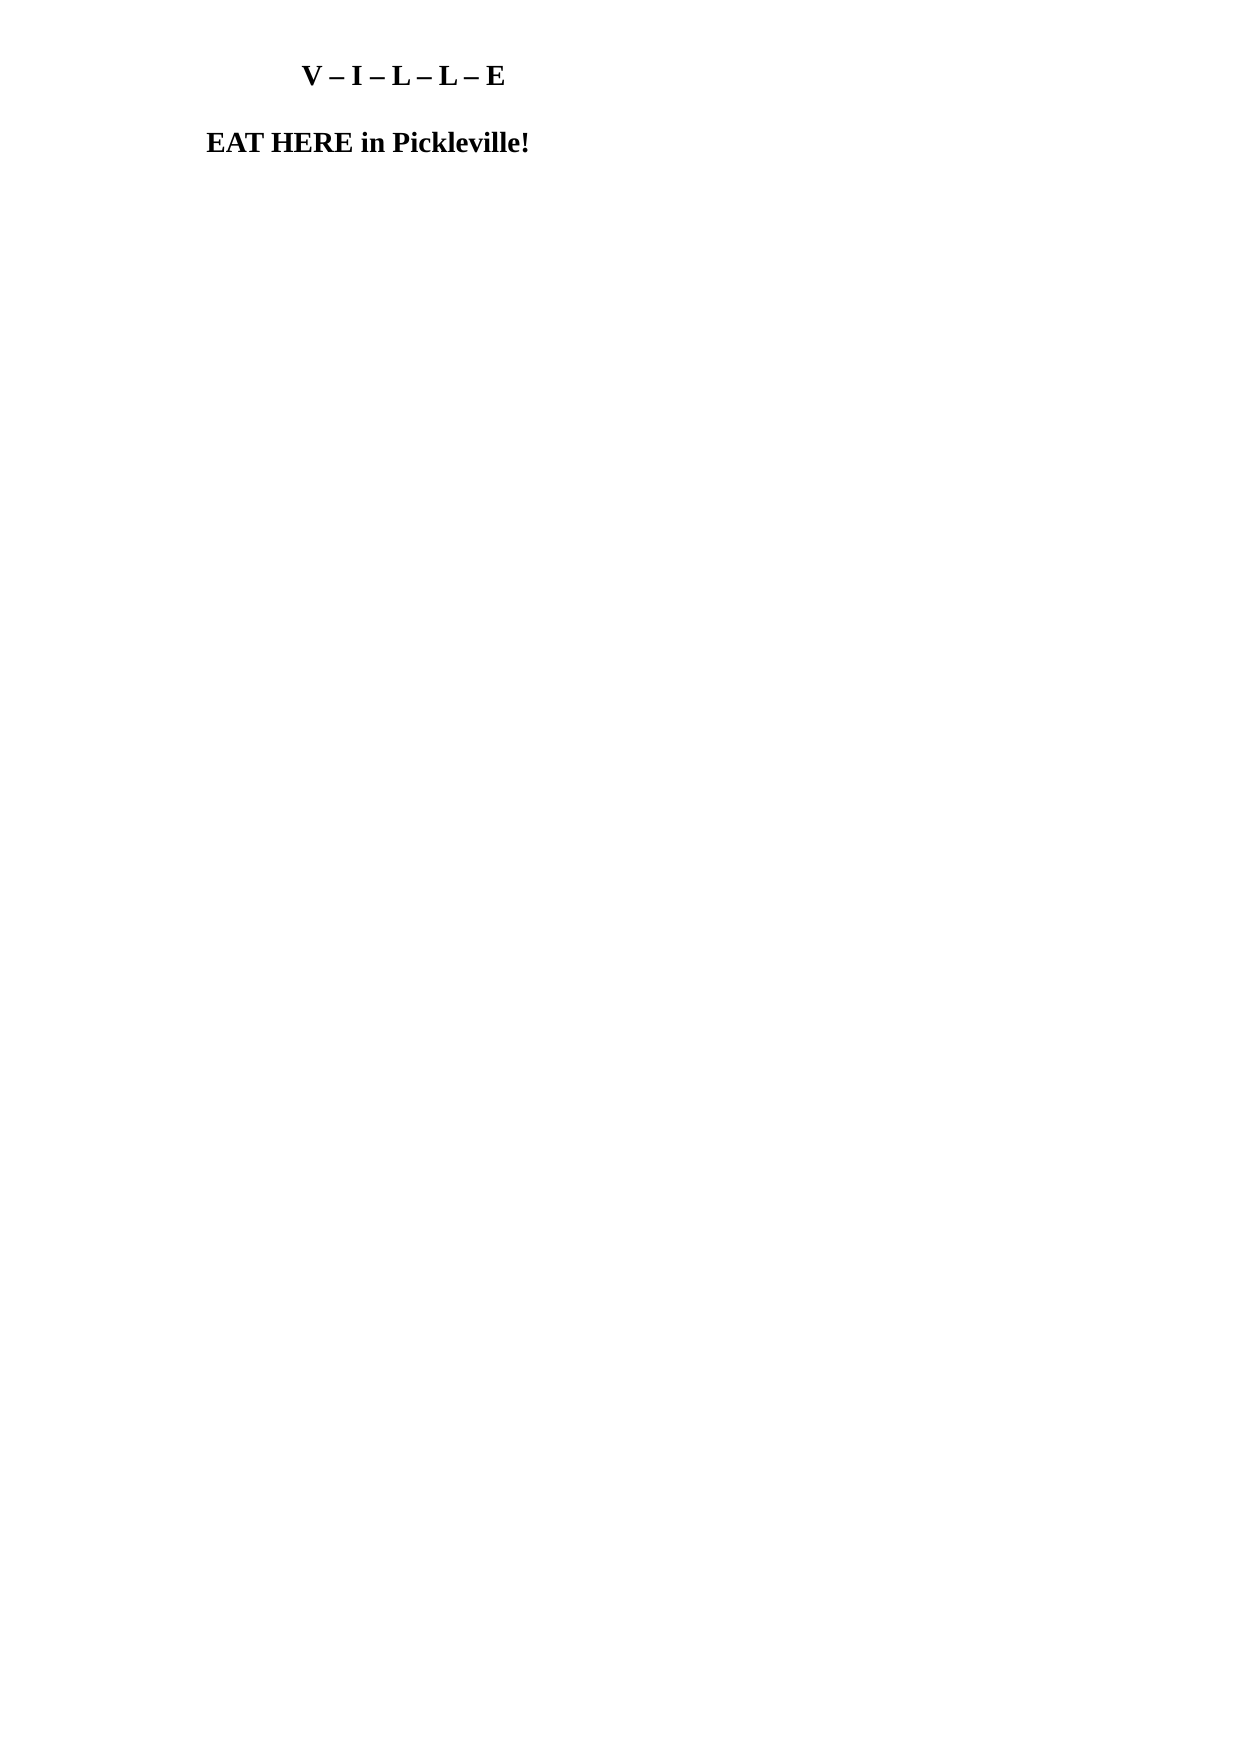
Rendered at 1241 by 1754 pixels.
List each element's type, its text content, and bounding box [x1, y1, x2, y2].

text EAT HERE in Pickleville! [58, 126, 1122, 159]
text V – I – L – L – E [58, 58, 1122, 92]
